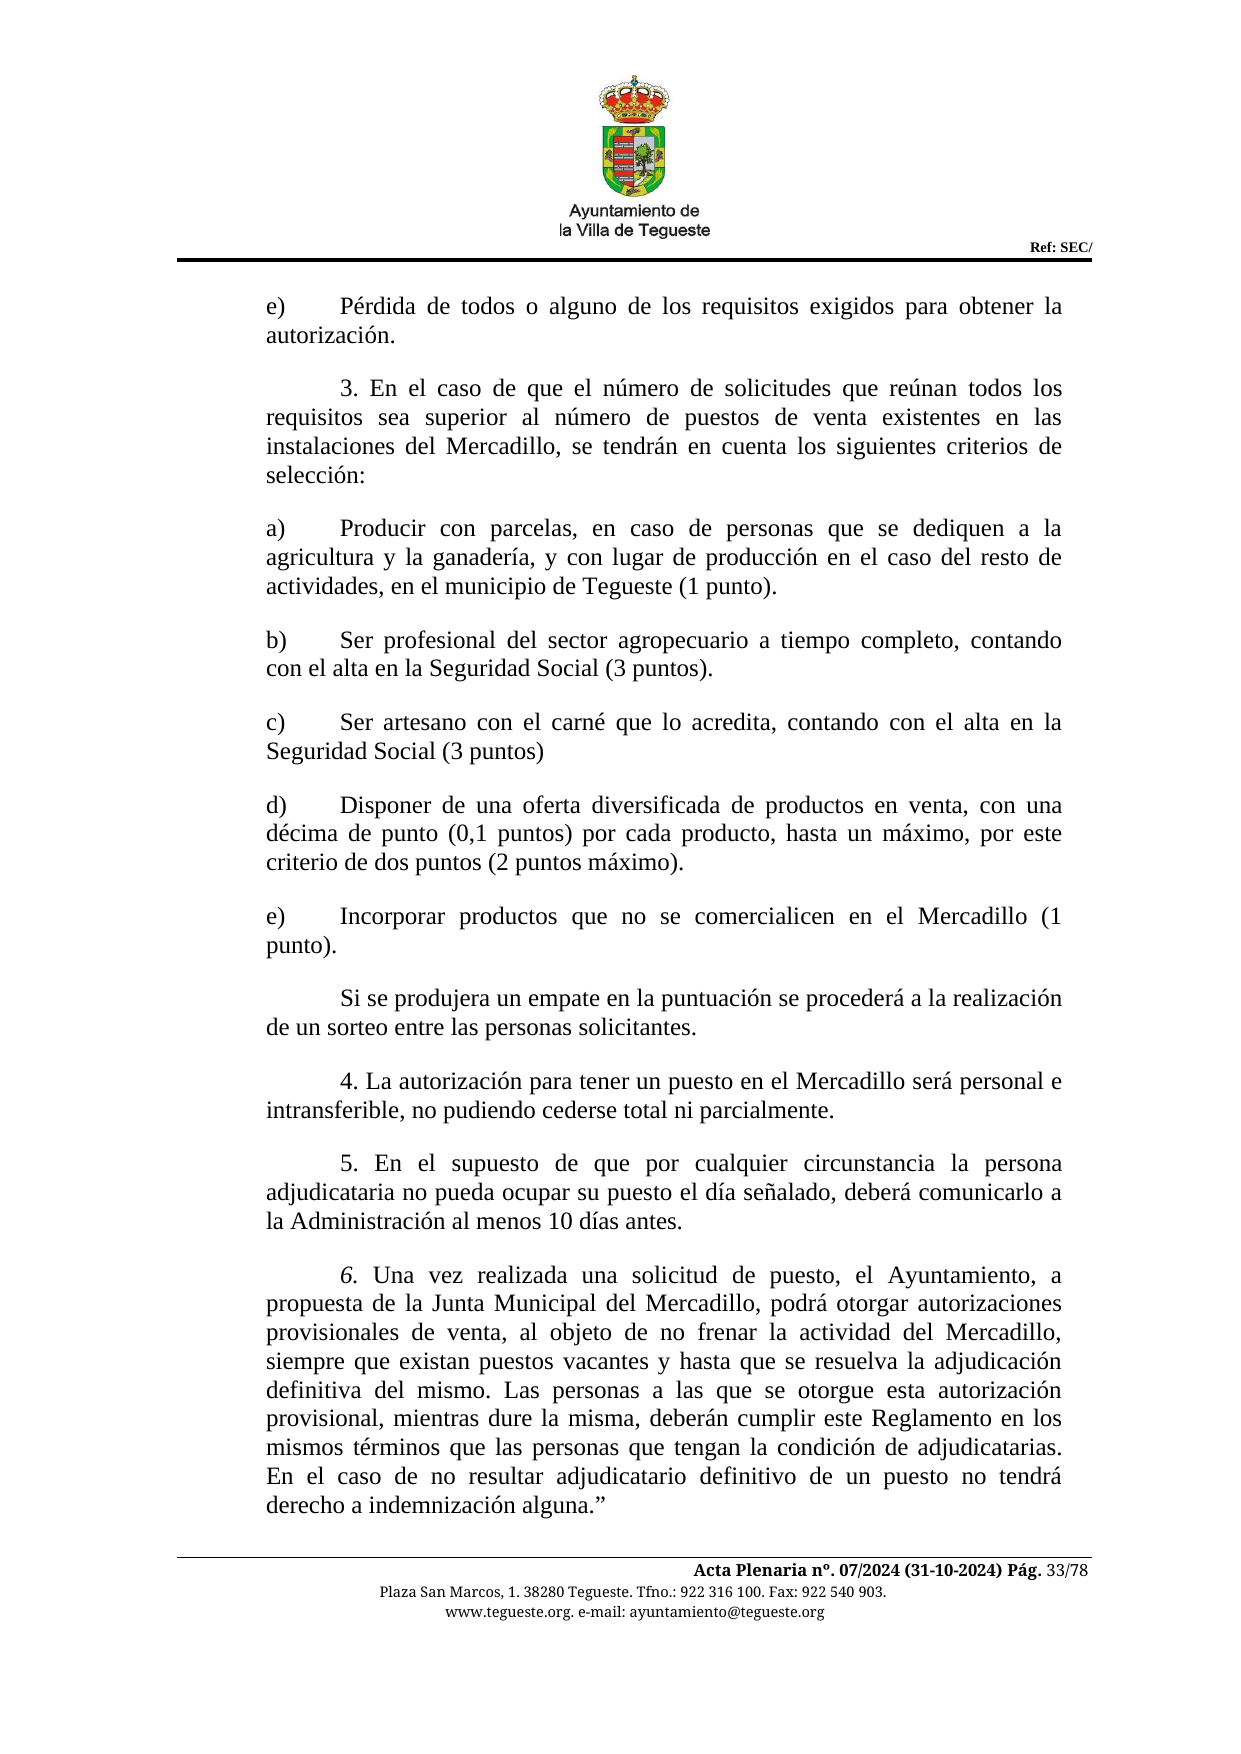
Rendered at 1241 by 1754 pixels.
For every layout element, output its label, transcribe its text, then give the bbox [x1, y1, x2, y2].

text 3. En el caso de que el número de solicitudes que reúnan todos los requisitos sea superior al número de puestos de venta existentes en las instalaciones del Mercadillo, se tendrán en cuenta los siguientes criterios de selección: [266, 373, 1063, 488]
text Si se produjera un empate en la puntuación se procederá a la realización de un sorteo entre las personas solicitantes. [266, 983, 1063, 1041]
list Incorporar productos que no se comercialicen en el Mercadillo (1 punto). [266, 901, 1063, 958]
list Ser profesional del sector agropecuario a tiempo completo, contando con el alta en la Seguridad Social (3 puntos). [266, 625, 1063, 682]
text 5. En el supuesto de que por cualquier circunstancia la persona adjudicataria no pueda ocupar su puesto el día señalado, deberá comunicarlo a la Administración al menos 10 días antes. [266, 1148, 1063, 1235]
text 6. Una vez realizada una solicitud de puesto, el Ayuntamiento, a propuesta de la Junta Municipal del Mercadillo, podrá otorgar autorizaciones provisionales de venta, al objeto de no frenar la actividad del Mercadillo, siempre que existan puestos vacantes y hasta que se resuelva la adjudicación definitiva del mismo. Las personas a las que se otorgue esta autorización provisional, mientras dure la misma, deberán cumplir este Reglamento en los mismos términos que las personas que tengan la condición de adjudicatarias. En el caso de no resultar adjudicatario definitivo de un puesto no tendrá derecho a indemnización alguna.” [266, 1260, 1063, 1518]
list Pérdida de todos o alguno de los requisitos exigidos para obtener la autorización. [266, 291, 1063, 348]
list Producir con parcelas, en caso de personas que se dediquen a la agricultura y la ganadería, y con lugar de producción en el caso del resto de actividades, en el municipio de Tegueste (1 punto). [266, 513, 1063, 600]
text 4. La autorización para tener un puesto en el Mercadillo será personal e intransferible, no pudiendo cederse total ni parcialmente. [266, 1066, 1063, 1123]
list Disponer de una oferta diversificada de productos en venta, con una décima de punto (0,1 puntos) por cada producto, hasta un máximo, por este criterio de dos puntos (2 puntos máximo). [266, 790, 1063, 876]
list Ser artesano con el carné que lo acredita, contando con el alta en la Seguridad Social (3 puntos) [266, 707, 1063, 765]
